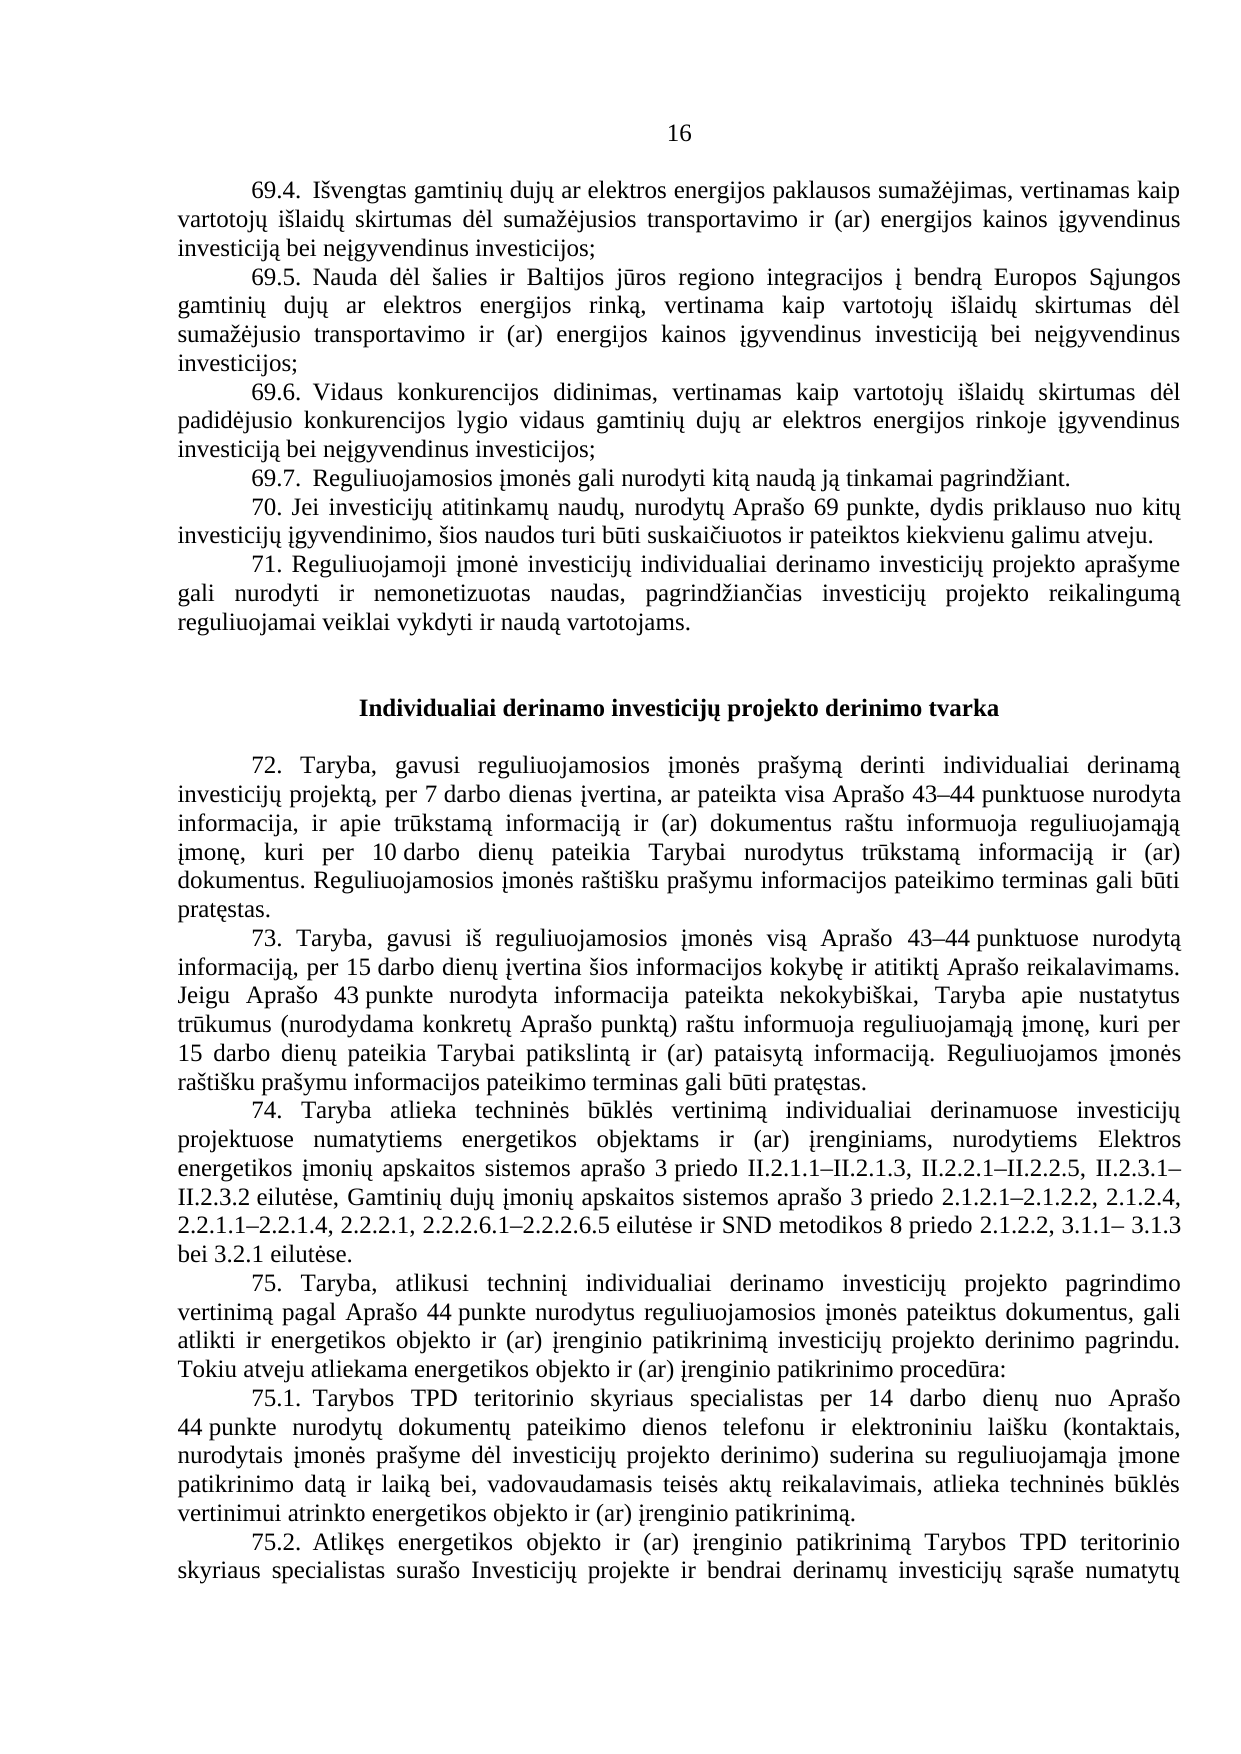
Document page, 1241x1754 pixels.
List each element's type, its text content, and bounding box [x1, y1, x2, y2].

text 75.1. Tarybos TPD teritorinio skyriaus specialistas per 14 darbo dienų nuo Aprašo 44 punkte nurodytų dokumentų pateikimo dienos telefonu ir elektroniniu laišku (kontaktais, nurodytais įmonės prašyme dėl investicijų projekto derinimo) suderina su reguliuojamąja įmone patikrinimo datą ir laiką bei, vadovaudamasis teisės aktų reikalavimais, atlieka techninės būklės vertinimui atrinkto energetikos objekto ir (ar) įrenginio patikrinimą. [177, 1383, 1181, 1527]
text 72. Taryba, gavusi reguliuojamosios įmonės prašymą derinti individualiai derinamą investicijų projektą, per 7 darbo dienas įvertina, ar pateikta visa Aprašo 43–44 punktuose nurodyta informacija, ir apie trūkstamą informaciją ir (ar) dokumentus raštu informuoja reguliuojamąją įmonę, kuri per 10 darbo dienų pateikia Tarybai nurodytus trūkstamą informaciją ir (ar) dokumentus. Reguliuojamosios įmonės raštišku prašymu informacijos pateikimo terminas gali būti pratęstas. [177, 751, 1181, 923]
text 70. Jei investicijų atitinkamų naudų, nurodytų Aprašo 69 punkte, dydis priklauso nuo kitų investicijų įgyvendinimo, šios naudos turi būti suskaičiuotos ir pateiktos kiekvienu galimu atveju. [177, 492, 1181, 549]
text 75.2. Atlikęs energetikos objekto ir (ar) įrenginio patikrinimą Tarybos TPD teritorinio skyriaus specialistas surašo Investicijų projekte ir bendrai derinamų investicijų sąraše numatytų [177, 1527, 1181, 1584]
text 69.5. Nauda dėl šalies ir Baltijos jūros regiono integracijos į bendrą Europos Sąjungos gamtinių dujų ar elektros energijos rinką, vertinama kaip vartotojų išlaidų skirtumas dėl sumažėjusio transportavimo ir (ar) energijos kainos įgyvendinus investiciją bei neįgyvendinus investicijos; [177, 262, 1181, 377]
text Individualiai derinamo investicijų projekto derinimo tvarka [177, 693, 1181, 722]
text 71. Reguliuojamoji įmonė investicijų individualiai derinamo investicijų projekto aprašyme gali nurodyti ir nemonetizuotas naudas, pagrindžiančias investicijų projekto reikalingumą reguliuojamai veiklai vykdyti ir naudą vartotojams. [177, 549, 1181, 636]
text 73. Taryba, gavusi iš reguliuojamosios įmonės visą Aprašo 43–44 punktuose nurodytą informaciją, per 15 darbo dienų įvertina šios informacijos kokybę ir atitiktį Aprašo reikalavimams. Jeigu Aprašo 43 punkte nurodyta informacija pateikta nekokybiškai, Taryba apie nustatytus trūkumus (nurodydama konkretų Aprašo punktą) raštu informuoja reguliuojamąją įmonę, kuri per 15 darbo dienų pateikia Tarybai patikslintą ir (ar) pataisytą informaciją. Reguliuojamos įmonės raštišku prašymu informacijos pateikimo terminas gali būti pratęstas. [177, 923, 1181, 1096]
text 69.6. Vidaus konkurencijos didinimas, vertinamas kaip vartotojų išlaidų skirtumas dėl padidėjusio konkurencijos lygio vidaus gamtinių dujų ar elektros energijos rinkoje įgyvendinus investiciją bei neįgyvendinus investicijos; [177, 377, 1181, 463]
text 75. Taryba, atlikusi techninį individualiai derinamo investicijų projekto pagrindimo vertinimą pagal Aprašo 44 punkte nurodytus reguliuojamosios įmonės pateiktus dokumentus, gali atlikti ir energetikos objekto ir (ar) įrenginio patikrinimą investicijų projekto derinimo pagrindu. Tokiu atveju atliekama energetikos objekto ir (ar) įrenginio patikrinimo procedūra: [177, 1268, 1181, 1383]
text 74. Taryba atlieka techninės būklės vertinimą individualiai derinamuose investicijų projektuose numatytiems energetikos objektams ir (ar) įrenginiams, nurodytiems Elektros energetikos įmonių apskaitos sistemos aprašo 3 priedo II.2.1.1–II.2.1.3, II.2.2.1–II.2.2.5, II.2.3.1–II.2.3.2 eilutėse, Gamtinių dujų įmonių apskaitos sistemos aprašo 3 priedo 2.1.2.1–2.1.2.2, 2.1.2.4, 2.2.1.1–2.2.1.4, 2.2.2.1, 2.2.2.6.1–2.2.2.6.5 eilutėse ir SND metodikos 8 priedo 2.1.2.2, 3.1.1– 3.1.3 bei 3.2.1 eilutėse. [177, 1096, 1181, 1268]
text 69.7. Reguliuojamosios įmonės gali nurodyti kitą naudą ją tinkamai pagrindžiant. [177, 463, 1181, 492]
text 69.4. Išvengtas gamtinių dujų ar elektros energijos paklausos sumažėjimas, vertinamas kaip vartotojų išlaidų skirtumas dėl sumažėjusios transportavimo ir (ar) energijos kainos įgyvendinus investiciją bei neįgyvendinus investicijos; [177, 176, 1181, 262]
